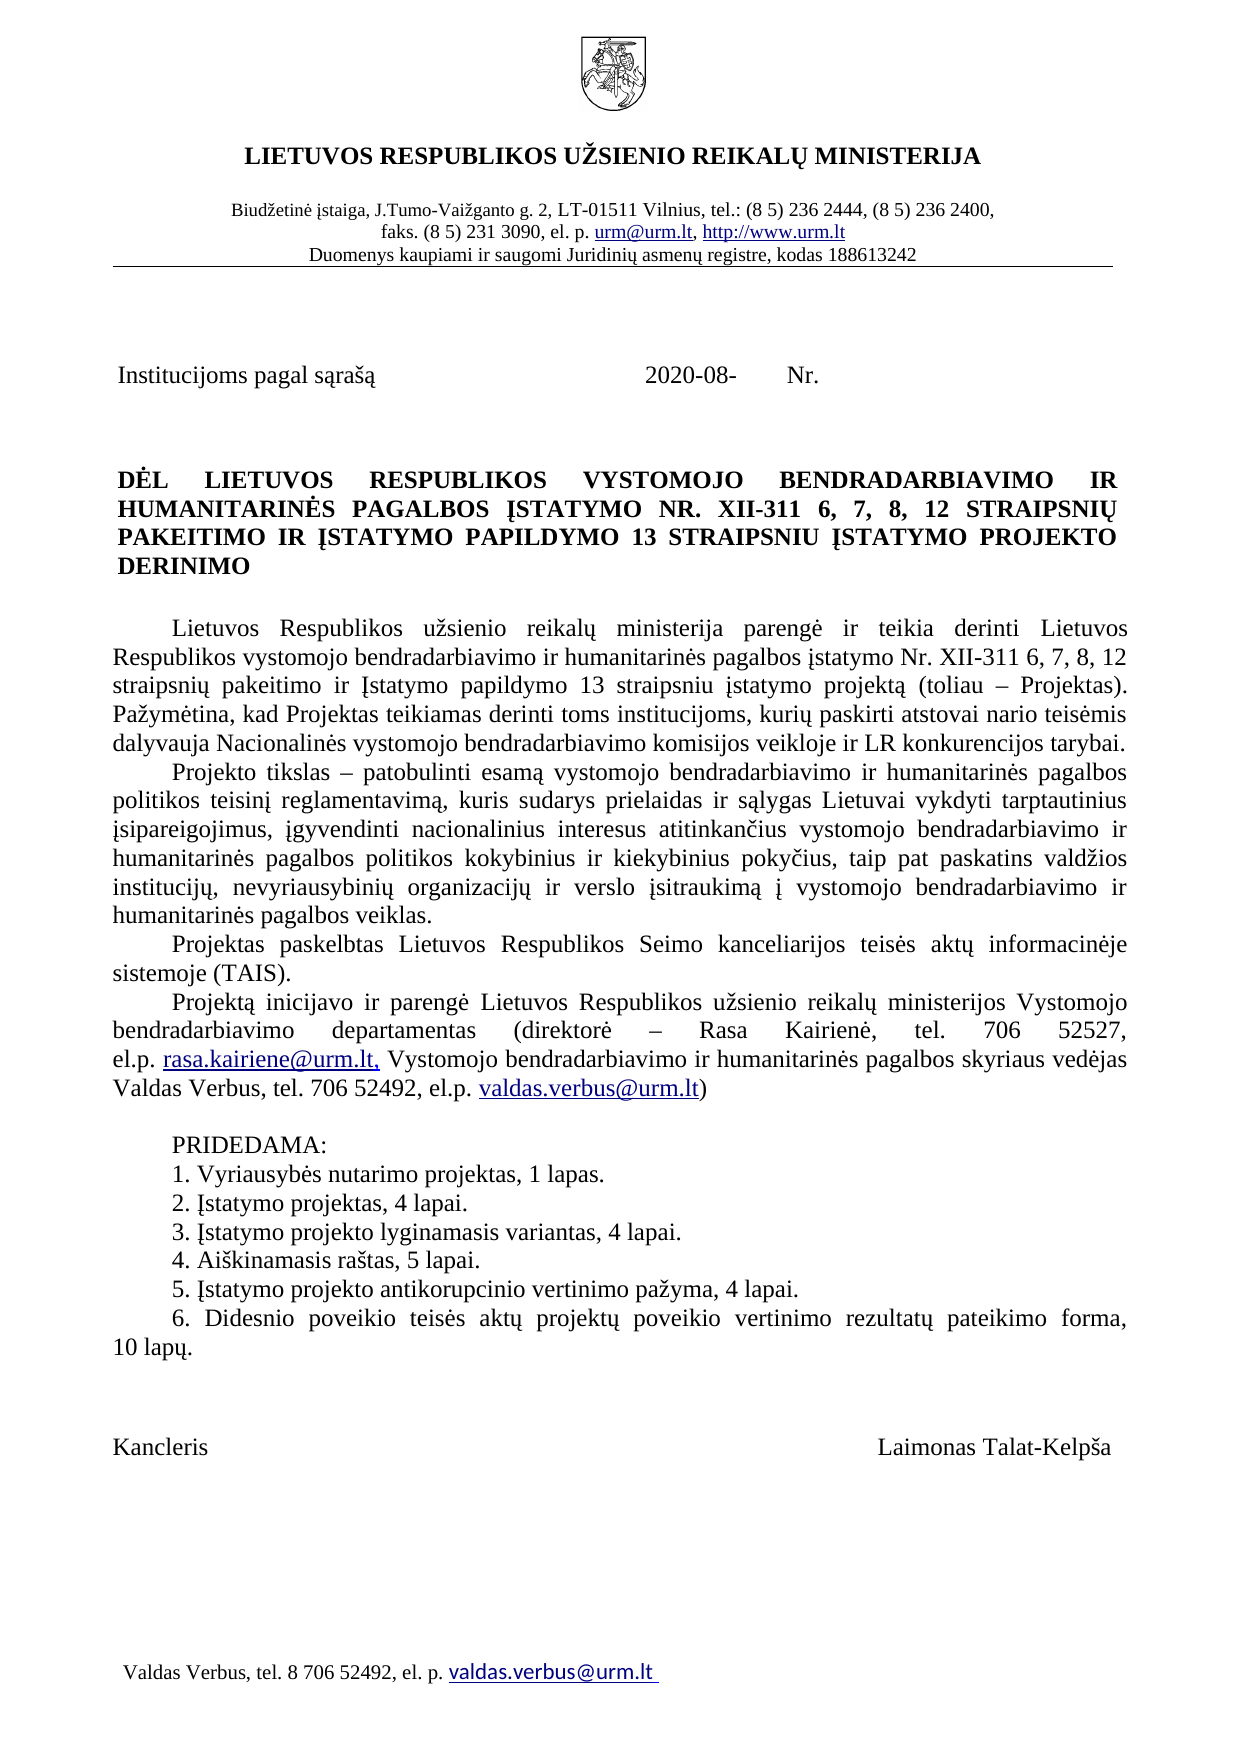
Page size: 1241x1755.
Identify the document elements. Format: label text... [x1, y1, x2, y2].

table_header [113, 296, 1113, 361]
text 6. Didesnio poveikio teisės aktų projektų poveikio vertinimo rezultatų pateikimo forma, 10 lapų. [112, 1303, 1128, 1360]
table_header [113, 267, 1113, 296]
table_header [1113, 35, 1118, 361]
text PRIDEDAMA: [112, 1130, 1128, 1159]
table_header LIETUVOS RESPUBLIKOS UŽSIENIO REIKALŲ MINISTERIJA Biudžetinė įstaiga, J.Tumo-Vaižganto g. 2, LT-01511 Vilnius, tel.: (8 5) 236 2444, (8 5) 236 2400, faks. (8 5) 231 3090, el. p. urm@urm.lt, http://www.urm.lt Duomenys kaupiami ir saugomi Juridinių asmenų registre, kodas 188613242 [113, 35, 1113, 266]
table_cell [113, 361, 117, 436]
text 5. Įstatymo projekto antikorupcinio vertinimo pažyma, 4 lapai. [112, 1274, 1128, 1303]
text Kancleris Laimonas Talat-Kelpša [112, 1432, 1113, 1489]
table_cell [113, 436, 117, 580]
table_cell Institucijoms pagal sąrašą [117, 361, 645, 436]
table_cell DĖL LIETUVOS RESPUBLIKOS VYSTOMOJO BENDRADARBIAVIMO IR HUMANITARINĖS PAGALBOS ĮSTATYMO NR. XII-311 6, 7, 8, 12 STRAIPSNIŲ PAKEITIMO IR ĮSTATYMO PAPILDYMO 13 STRAIPSNIU ĮSTATYMO PROJEKTO DERINIMO [117, 436, 1118, 580]
text 1. Vyriausybės nutarimo projektas, 1 lapas. [112, 1159, 1128, 1188]
table_cell 2020-08- Nr. [645, 361, 1118, 436]
text Valdas Verbus, tel. 8 706 52492, el. p. valdas.verbus@urm.lt [123, 1657, 1116, 1685]
text 2. Įstatymo projektas, 4 lapai. [112, 1188, 1128, 1217]
text Projektą inicijavo ir parengė Lietuvos Respublikos užsienio reikalų ministerijos Vystomojo bendradarbiavimo departamentas (direktorė – Rasa Kairienė, tel. 706 52527, el.p. rasa.kairiene@urm.lt, Vystomojo bendradarbiavimo ir humanitarinės pagalbos skyriaus vedėjas Valdas Verbus, tel. 706 52492, el.p. valdas.verbus@urm.lt) [112, 987, 1128, 1102]
text Lietuvos Respublikos užsienio reikalų ministerija parengė ir teikia derinti Lietuvos Respublikos vystomojo bendradarbiavimo ir humanitarinės pagalbos įstatymo Nr. XII-311 6, 7, 8, 12 straipsnių pakeitimo ir Įstatymo papildymo 13 straipsniu įstatymo projektą (toliau – Projektas). Pažymėtina, kad Projektas teikiamas derinti toms institucijoms, kurių paskirti atstovai nario teisėmis dalyvauja Nacionalinės vystomojo bendradarbiavimo komisijos veikloje ir LR konkurencijos tarybai. [112, 613, 1128, 757]
text Projektas paskelbtas Lietuvos Respublikos Seimo kanceliarijos teisės aktų informacinėje sistemoje (TAIS). [112, 929, 1128, 987]
text 3. Įstatymo projekto lyginamasis variantas, 4 lapai. [112, 1217, 1128, 1245]
text 4. Aiškinamasis raštas, 5 lapai. [112, 1245, 1128, 1274]
text Projekto tikslas – patobulinti esamą vystomojo bendradarbiavimo ir humanitarinės pagalbos politikos teisinį reglamentavimą, kuris sudarys prielaidas ir sąlygas Lietuvai vykdyti tarptautinius įsipareigojimus, įgyvendinti nacionalinius interesus atitinkančius vystomojo bendradarbiavimo ir humanitarinės pagalbos politikos kokybinius ir kiekybinius pokyčius, taip pat paskatins valdžios institucijų, nevyriausybinių organizacijų ir verslo įsitraukimą į vystomojo bendradarbiavimo ir humanitarinės pagalbos veiklas. [112, 757, 1128, 929]
